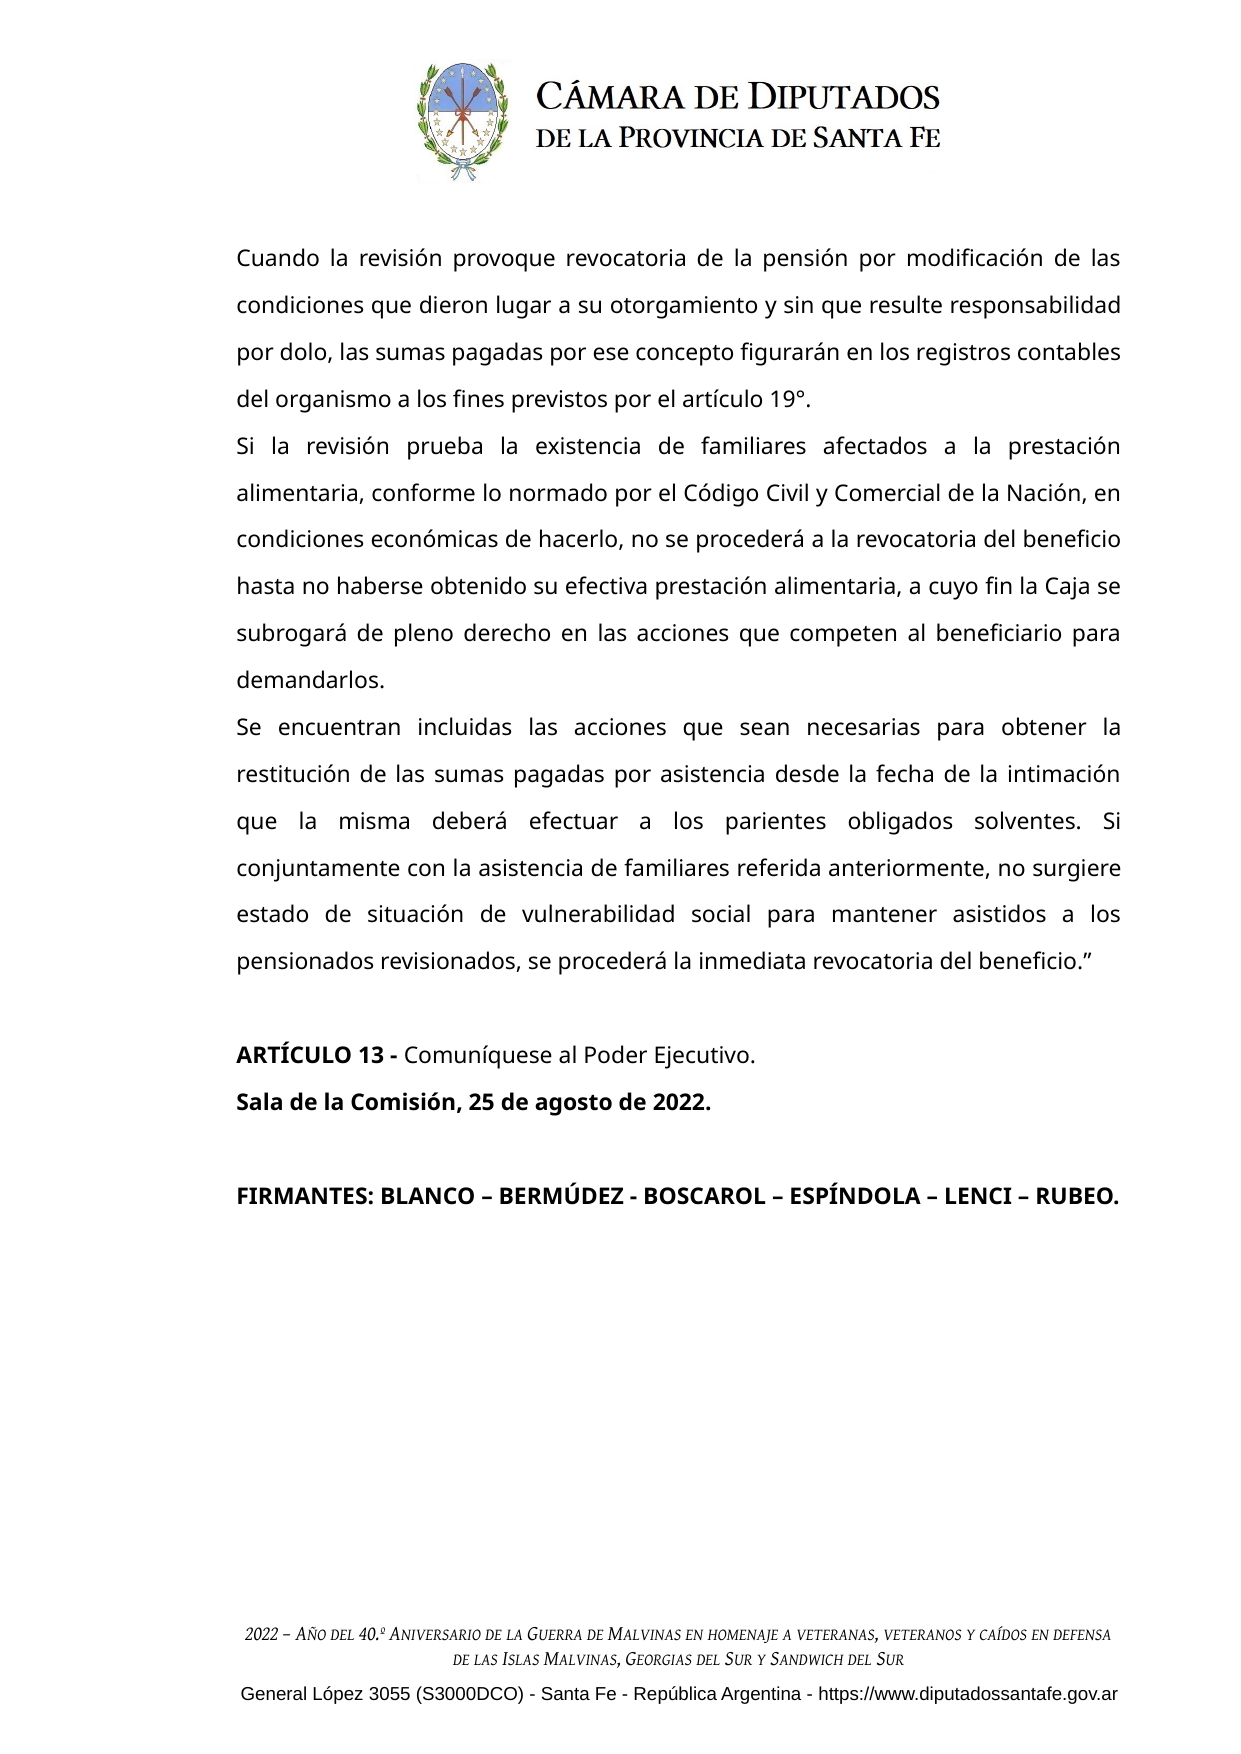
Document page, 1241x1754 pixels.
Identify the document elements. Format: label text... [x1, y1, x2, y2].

text Si la revisión prueba la existencia de familiares afectados a la prestación alimentaria, conforme lo normado por el Código Civil y Comercial de la Nación, en condiciones económicas de hacerlo, no se procederá a la revocatoria del beneficio hasta no haberse obtenido su efectiva prestación alimentaria, a cuyo fin la Caja se subrogará de pleno derecho en las acciones que competen al beneficiario para demandarlos. [236, 430, 1122, 695]
picture [413, 59, 945, 183]
text Se encuentran incluidas las acciones que sean necesarias para obtener la restitución de las sumas pagadas por asistencia desde la fecha de la intimación que la misma deberá efectuar a los parientes obligados solventes. Si conjuntamente con la asistencia de familiares referida anteriormente, no surgiere estado de situación de vulnerabilidad social para mantener asistidos a los pensionados revisionados, se procederá la inmediata revocatoria del beneficio.” [236, 711, 1122, 977]
text FIRMANTES: BLANCO – BERMÚDEZ - BOSCAROL – ESPÍNDOLA – LENCI – RUBEO. [236, 1180, 1122, 1211]
text Sala de la Comisión, 25 de agosto de 2022. [236, 1086, 1122, 1117]
text ARTÍCULO 13 - Comuníquese al Poder Ejecutivo. [236, 1039, 1122, 1070]
text Cuando la revisión provoque revocatoria de la pensión por modificación de las condiciones que dieron lugar a su otorgamiento y sin que resulte responsabilidad por dolo, las sumas pagadas por ese concepto figurarán en los registros contables del organismo a los fines previstos por el artículo 19°. [236, 242, 1122, 414]
